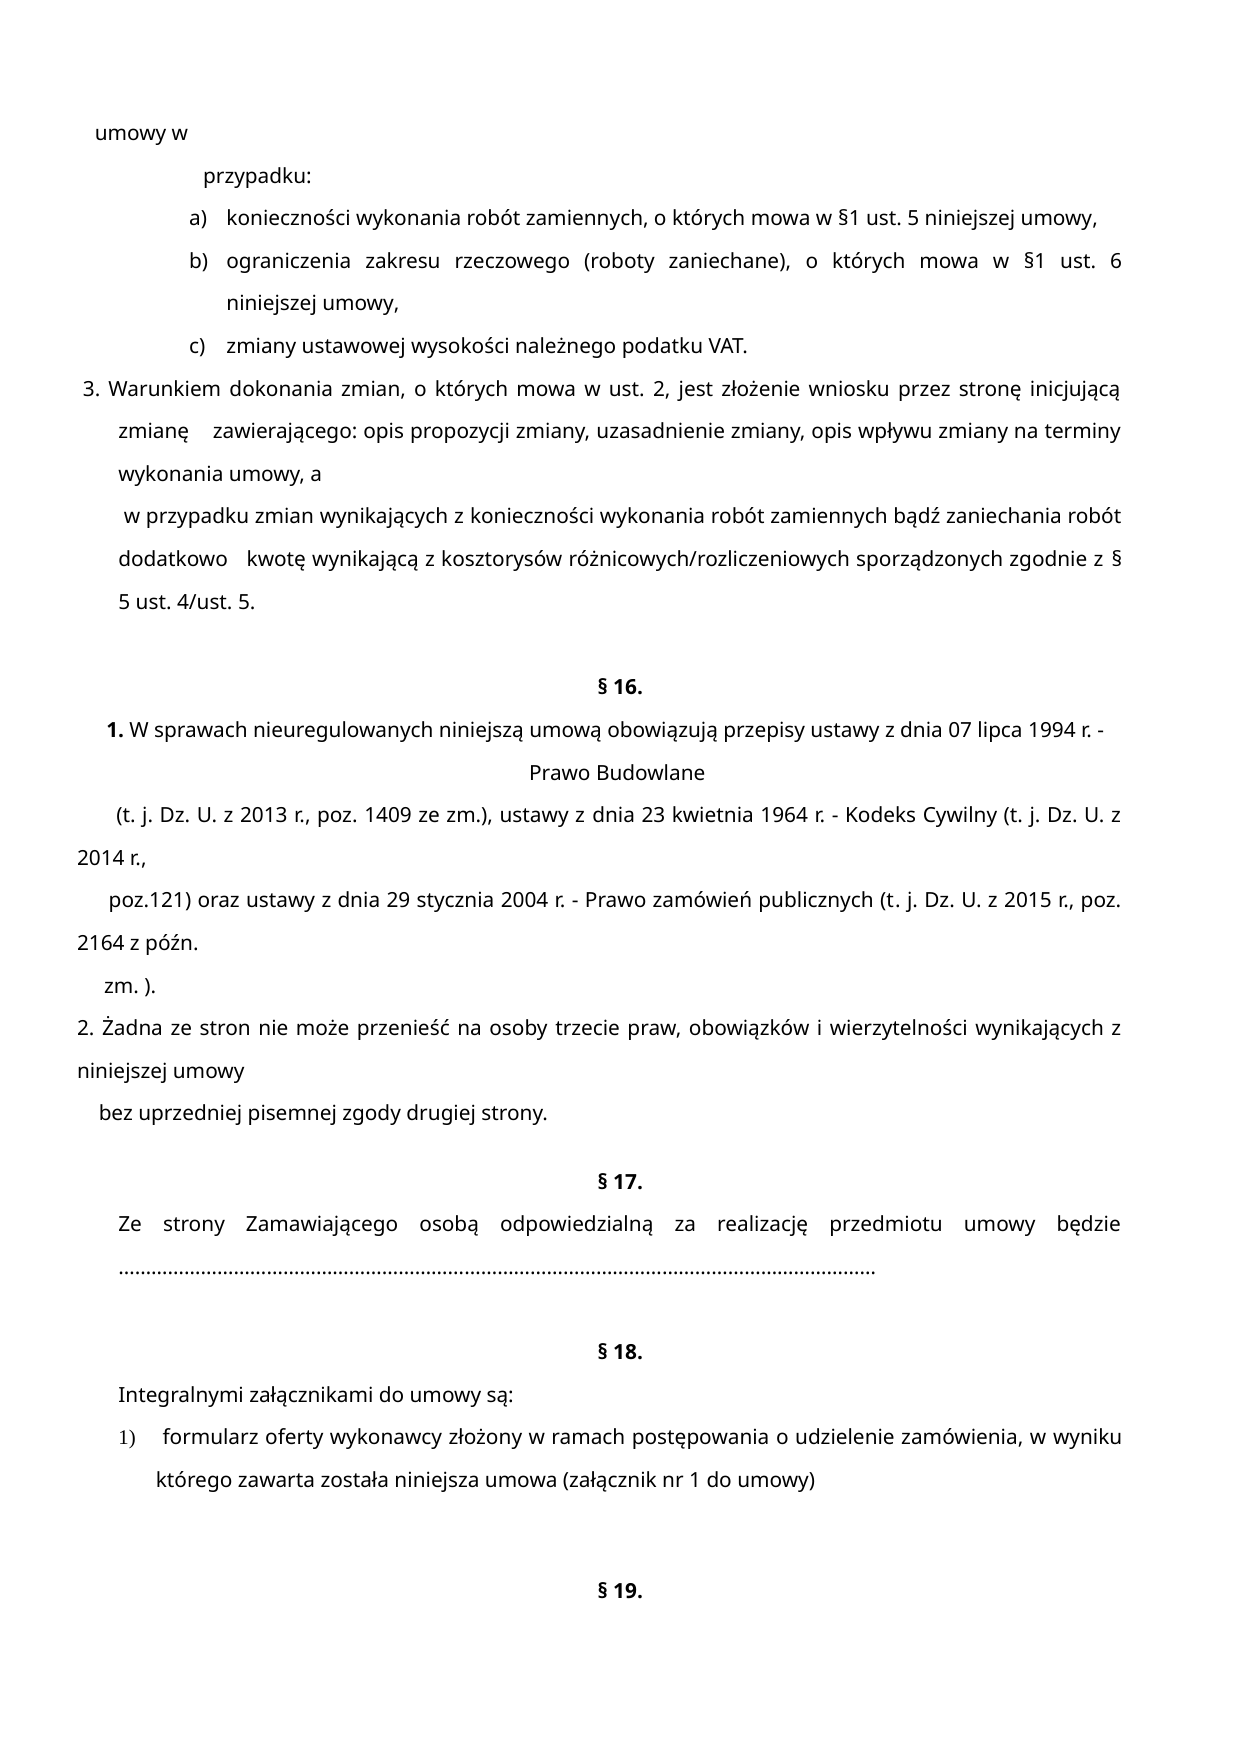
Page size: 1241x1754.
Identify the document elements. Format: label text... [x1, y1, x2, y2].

text § 19. [118, 1576, 1122, 1604]
text Ze strony Zamawiającego osobą odpowiedzialną za realizację przedmiotu umowy będzie ………………………………………………………………………………………………………………………… [118, 1209, 1122, 1280]
text zm. ). [77, 971, 1122, 999]
text Integralnymi załącznikami do umowy są: [118, 1380, 1122, 1408]
list ograniczenia zakresu rzeczowego (roboty zaniechane), o których mowa w §1 ust. 6 niniejszej umowy, [189, 246, 1122, 317]
text (t. j. Dz. U. z 2013 r., poz. 1409 ze zm.), ustawy z dnia 23 kwietnia 1964 r. - Kodeks Cywilny (t. j. Dz. U. z 2014 r., [77, 800, 1122, 871]
list konieczności wykonania robót zamiennych, o których mowa w §1 ust. 5 niniejszej umowy, [189, 203, 1122, 232]
text 3. Warunkiem dokonania zmian, o których mowa w ust. 2, jest złożenie wniosku przez stronę inicjującą zmianę zawierającego: opis propozycji zmiany, uzasadnienie zmiany, opis wpływu zmiany na terminy wykonania umowy, a [83, 374, 1122, 487]
text § 18. [118, 1337, 1122, 1366]
list umowy w [94, 118, 1122, 147]
text w przypadku zmian wynikających z konieczności wykonania robót zamiennych bądź zaniechania robót dodatkowo kwotę wynikającą z kosztorysów różnicowych/rozliczeniowych sporządzonych zgodnie z § 5 ust. 4/ust. 5. [118, 502, 1122, 615]
list przypadku: [94, 161, 1122, 189]
text § 17. [118, 1167, 1122, 1195]
text § 16. [118, 672, 1122, 701]
text 1. W sprawach nieuregulowanych niniejszą umową obowiązują przepisy ustawy z dnia 07 lipca 1994 r. - Prawo Budowlane [88, 715, 1122, 786]
text poz.121) oraz ustawy z dnia 29 stycznia 2004 r. - Prawo zamówień publicznych (t. j. Dz. U. z 2015 r., poz. 2164 z późn. [77, 886, 1122, 957]
list formularz oferty wykonawcy złożony w ramach postępowania o udzielenie zamówienia, w wyniku którego zawarta została niniejsza umowa (załącznik nr 1 do umowy) [118, 1422, 1122, 1493]
text bez uprzedniej pisemnej zgody drugiej strony. [77, 1098, 1122, 1127]
text 2. Żadna ze stron nie może przenieść na osoby trzecie praw, obowiązków i wierzytelności wynikających z niniejszej umowy [77, 1013, 1122, 1084]
list zmiany ustawowej wysokości należnego podatku VAT. [189, 331, 1122, 359]
